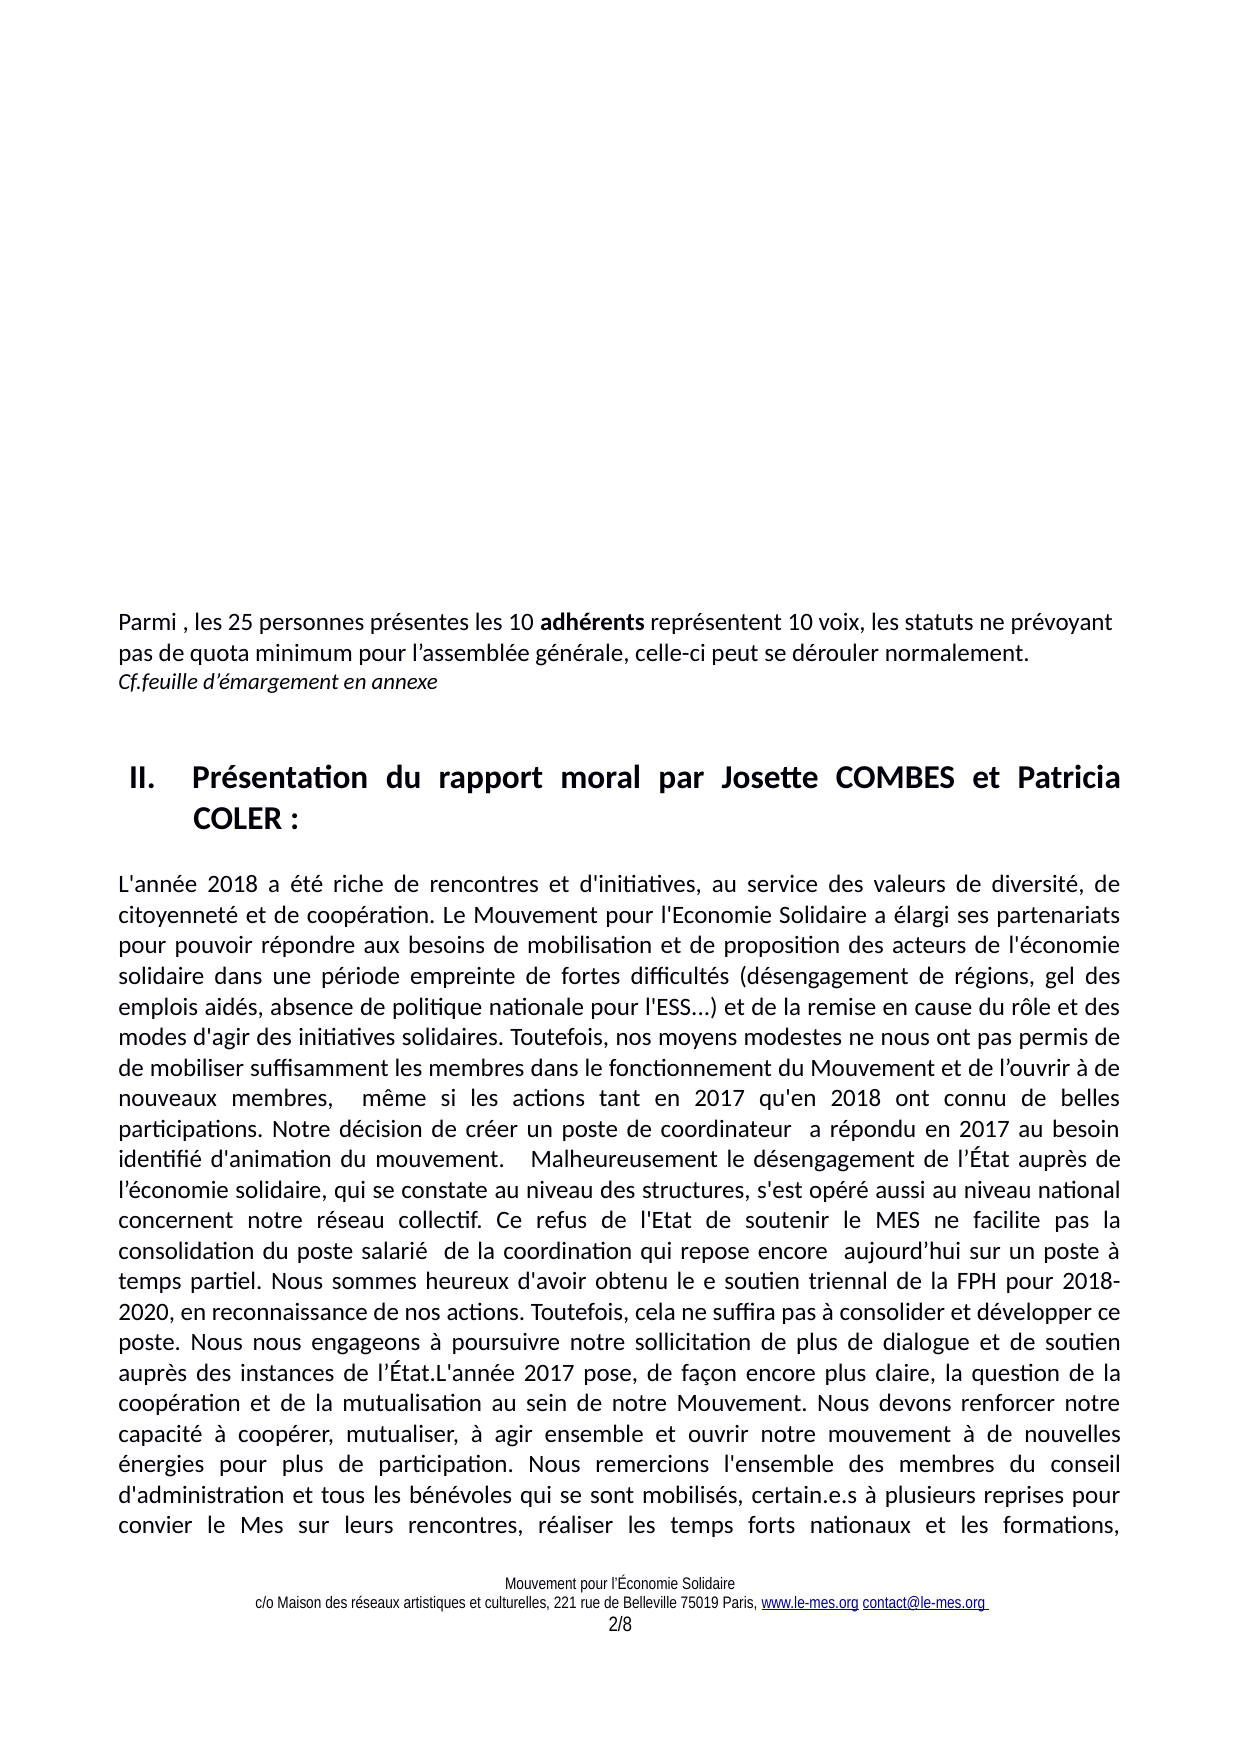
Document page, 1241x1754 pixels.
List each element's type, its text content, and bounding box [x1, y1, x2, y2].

text L'année 2018 a été riche de rencontres et d'initiatives, au service des valeurs de diversité, de citoyenneté et de coopération. Le Mouvement pour l'Economie Solidaire a élargi ses partenariats pour pouvoir répondre aux besoins de mobilisation et de proposition des acteurs de l'économie solidaire dans une période empreinte de fortes difficultés (désengagement de régions, gel des emplois aidés, absence de politique nationale pour l'ESS...) et de la remise en cause du rôle et des modes d'agir des initiatives solidaires. Toutefois, nos moyens modestes ne nous ont pas permis de de mobiliser suffisamment les membres dans le fonctionnement du Mouvement et de l’ouvrir à de nouveaux membres, même si les actions tant en 2017 qu'en 2018 ont connu de belles participations. Notre décision de créer un poste de coordinateur a répondu en 2017 au besoin identifié d'animation du mouvement. Malheureusement le désengagement de l’État auprès de l’économie solidaire, qui se constate au niveau des structures, s'est opéré aussi au niveau national concernent notre réseau collectif. Ce refus de l'Etat de soutenir le MES ne facilite pas la consolidation du poste salarié de la coordination qui repose encore aujourd’hui sur un poste à temps partiel. Nous sommes heureux d'avoir obtenu le e soutien triennal de la FPH pour 2018-2020, en reconnaissance de nos actions. Toutefois, cela ne suffira pas à consolider et développer ce poste. Nous nous engageons à poursuivre notre sollicitation de plus de dialogue et de soutien auprès des instances de l’État.L'année 2017 pose, de façon encore plus claire, la question de la coopération et de la mutualisation au sein de notre Mouvement. Nous devons renforcer notre capacité à coopérer, mutualiser, à agir ensemble et ouvrir notre mouvement à de nouvelles énergies pour plus de participation. Nous remercions l'ensemble des membres du conseil d'administration et tous les bénévoles qui se sont mobilisés, certain.e.s à plusieurs reprises pour convier le Mes sur leurs rencontres, réaliser les temps forts nationaux et les formations, [118, 868, 1122, 1540]
text Parmi , les 25 personnes présentes les 10 adhérents représentent 10 voix, les statuts ne prévoyant pas de quota minimum pour l’assemblée générale, celle-ci peut se dérouler normalement. [118, 606, 1122, 667]
subtitle Présentation du rapport moral par Josette COMBES et Patricia COLER : [156, 757, 1122, 838]
text Cf.feuille d’émargement en annexe [118, 667, 1122, 696]
